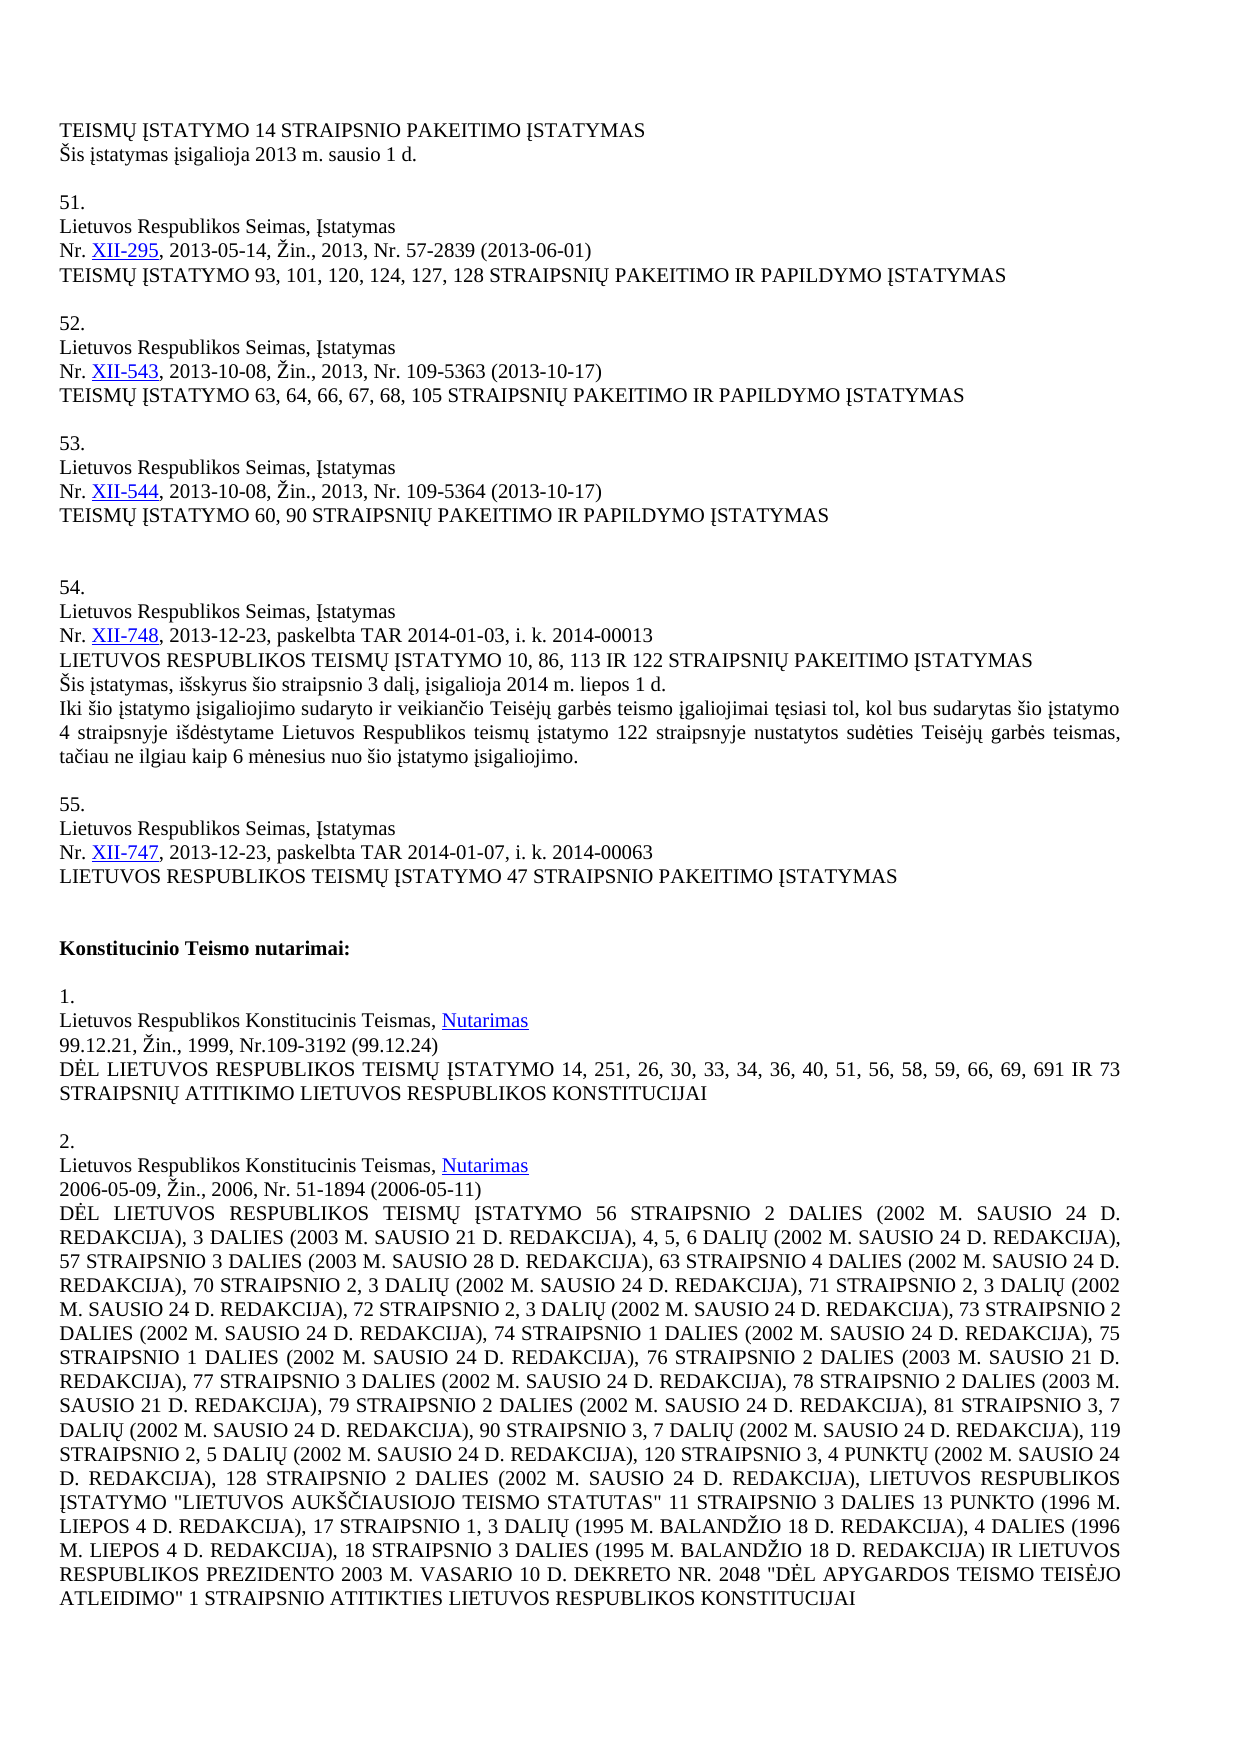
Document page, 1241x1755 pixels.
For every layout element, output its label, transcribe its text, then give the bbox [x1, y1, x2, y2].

text TEISMŲ ĮSTATYMO 60, 90 STRAIPSNIŲ PAKEITIMO IR PAPILDYMO ĮSTATYMAS [59, 503, 1122, 527]
text 99.12.21, Žin., 1999, Nr.109-3192 (99.12.24) [59, 1032, 1122, 1057]
text LIETUVOS RESPUBLIKOS TEISMŲ ĮSTATYMO 47 STRAIPSNIO PAKEITIMO ĮSTATYMAS [59, 864, 1122, 888]
text Lietuvos Respublikos Seimas, Įstatymas [59, 214, 1122, 238]
text Iki šio įstatymo įsigaliojimo sudaryto ir veikiančio Teisėjų garbės teismo įgaliojimai tęsiasi tol, kol bus sudarytas šio įstatymo 4 straipsnyje išdėstytame Lietuvos Respublikos teismų įstatymo 122 straipsnyje nustatytos sudėties Teisėjų garbės teismas, tačiau ne ilgiau kaip 6 mėnesius nuo šio įstatymo įsigaliojimo. [59, 696, 1122, 768]
text 52. [59, 311, 1122, 335]
text LIETUVOS RESPUBLIKOS TEISMŲ ĮSTATYMO 10, 86, 113 IR 122 STRAIPSNIŲ PAKEITIMO ĮSTATYMAS [59, 647, 1122, 672]
text Lietuvos Respublikos Seimas, Įstatymas [59, 599, 1122, 623]
text TEISMŲ ĮSTATYMO 63, 64, 66, 67, 68, 105 STRAIPSNIŲ PAKEITIMO IR PAPILDYMO ĮSTATYMAS [59, 383, 1122, 407]
text 54. [59, 575, 1122, 599]
text Šis įstatymas, išskyrus šio straipsnio 3 dalį, įsigalioja 2014 m. liepos 1 d. [59, 672, 1122, 696]
text Nr. XII-544, 2013-10-08, Žin., 2013, Nr. 109-5364 (2013-10-17) [59, 479, 1122, 503]
text TEISMŲ ĮSTATYMO 14 STRAIPSNIO PAKEITIMO ĮSTATYMAS [59, 118, 1122, 142]
text Lietuvos Respublikos Konstitucinis Teismas, Nutarimas [59, 1153, 1122, 1177]
text 55. [59, 792, 1122, 816]
text 51. [59, 190, 1122, 214]
text 2006-05-09, Žin., 2006, Nr. 51-1894 (2006-05-11) [59, 1177, 1122, 1201]
text DĖL LIETUVOS RESPUBLIKOS TEISMŲ ĮSTATYMO 56 STRAIPSNIO 2 DALIES (2002 M. SAUSIO 24 D. REDAKCIJA), 3 DALIES (2003 M. SAUSIO 21 D. REDAKCIJA), 4, 5, 6 DALIŲ (2002 M. SAUSIO 24 D. REDAKCIJA), 57 STRAIPSNIO 3 DALIES (2003 M. SAUSIO 28 D. REDAKCIJA), 63 STRAIPSNIO 4 DALIES (2002 M. SAUSIO 24 D. REDAKCIJA), 70 STRAIPSNIO 2, 3 DALIŲ (2002 M. SAUSIO 24 D. REDAKCIJA), 71 STRAIPSNIO 2, 3 DALIŲ (2002 M. SAUSIO 24 D. REDAKCIJA), 72 STRAIPSNIO 2, 3 DALIŲ (2002 M. SAUSIO 24 D. REDAKCIJA), 73 STRAIPSNIO 2 DALIES (2002 M. SAUSIO 24 D. REDAKCIJA), 74 STRAIPSNIO 1 DALIES (2002 M. SAUSIO 24 D. REDAKCIJA), 75 STRAIPSNIO 1 DALIES (2002 M. SAUSIO 24 D. REDAKCIJA), 76 STRAIPSNIO 2 DALIES (2003 M. SAUSIO 21 D. REDAKCIJA), 77 STRAIPSNIO 3 DALIES (2002 M. SAUSIO 24 D. REDAKCIJA), 78 STRAIPSNIO 2 DALIES (2003 M. SAUSIO 21 D. REDAKCIJA), 79 STRAIPSNIO 2 DALIES (2002 M. SAUSIO 24 D. REDAKCIJA), 81 STRAIPSNIO 3, 7 DALIŲ (2002 M. SAUSIO 24 D. REDAKCIJA), 90 STRAIPSNIO 3, 7 DALIŲ (2002 M. SAUSIO 24 D. REDAKCIJA), 119 STRAIPSNIO 2, 5 DALIŲ (2002 M. SAUSIO 24 D. REDAKCIJA), 120 STRAIPSNIO 3, 4 PUNKTŲ (2002 M. SAUSIO 24 D. REDAKCIJA), 128 STRAIPSNIO 2 DALIES (2002 M. SAUSIO 24 D. REDAKCIJA), LIETUVOS RESPUBLIKOS ĮSTATYMO "LIETUVOS AUKŠČIAUSIOJO TEISMO STATUTAS" 11 STRAIPSNIO 3 DALIES 13 PUNKTO (1996 M. LIEPOS 4 D. REDAKCIJA), 17 STRAIPSNIO 1, 3 DALIŲ (1995 M. BALANDŽIO 18 D. REDAKCIJA), 4 DALIES (1996 M. LIEPOS 4 D. REDAKCIJA), 18 STRAIPSNIO 3 DALIES (1995 M. BALANDŽIO 18 D. REDAKCIJA) IR LIETUVOS RESPUBLIKOS PREZIDENTO 2003 M. VASARIO 10 D. DEKRETO NR. 2048 "DĖL APYGARDOS TEISMO TEISĖJO ATLEIDIMO" 1 STRAIPSNIO ATITIKTIES LIETUVOS RESPUBLIKOS KONSTITUCIJAI [59, 1201, 1122, 1610]
text Šis įstatymas įsigalioja 2013 m. sausio 1 d. [59, 142, 1122, 166]
text Nr. XII-747, 2013-12-23, paskelbta TAR 2014-01-07, i. k. 2014-00063 [59, 840, 1122, 864]
text 53. [59, 431, 1122, 455]
text Nr. XII-748, 2013-12-23, paskelbta TAR 2014-01-03, i. k. 2014-00013 [59, 623, 1122, 647]
text Konstitucinio Teismo nutarimai: [59, 936, 1122, 960]
text Lietuvos Respublikos Seimas, Įstatymas [59, 455, 1122, 479]
text Lietuvos Respublikos Seimas, Įstatymas [59, 816, 1122, 840]
text 2. [59, 1129, 1122, 1153]
text Nr. XII-295, 2013-05-14, Žin., 2013, Nr. 57-2839 (2013-06-01) [59, 238, 1122, 262]
text Lietuvos Respublikos Konstitucinis Teismas, Nutarimas [59, 1008, 1122, 1032]
text 1. [59, 984, 1122, 1008]
text Nr. XII-543, 2013-10-08, Žin., 2013, Nr. 109-5363 (2013-10-17) [59, 359, 1122, 383]
text DĖL LIETUVOS RESPUBLIKOS TEISMŲ ĮSTATYMO 14, 251, 26, 30, 33, 34, 36, 40, 51, 56, 58, 59, 66, 69, 691 IR 73 STRAIPSNIŲ ATITIKIMO LIETUVOS RESPUBLIKOS KONSTITUCIJAI [59, 1057, 1122, 1105]
text TEISMŲ ĮSTATYMO 93, 101, 120, 124, 127, 128 STRAIPSNIŲ PAKEITIMO IR PAPILDYMO ĮSTATYMAS [59, 262, 1122, 287]
text Lietuvos Respublikos Seimas, Įstatymas [59, 335, 1122, 359]
